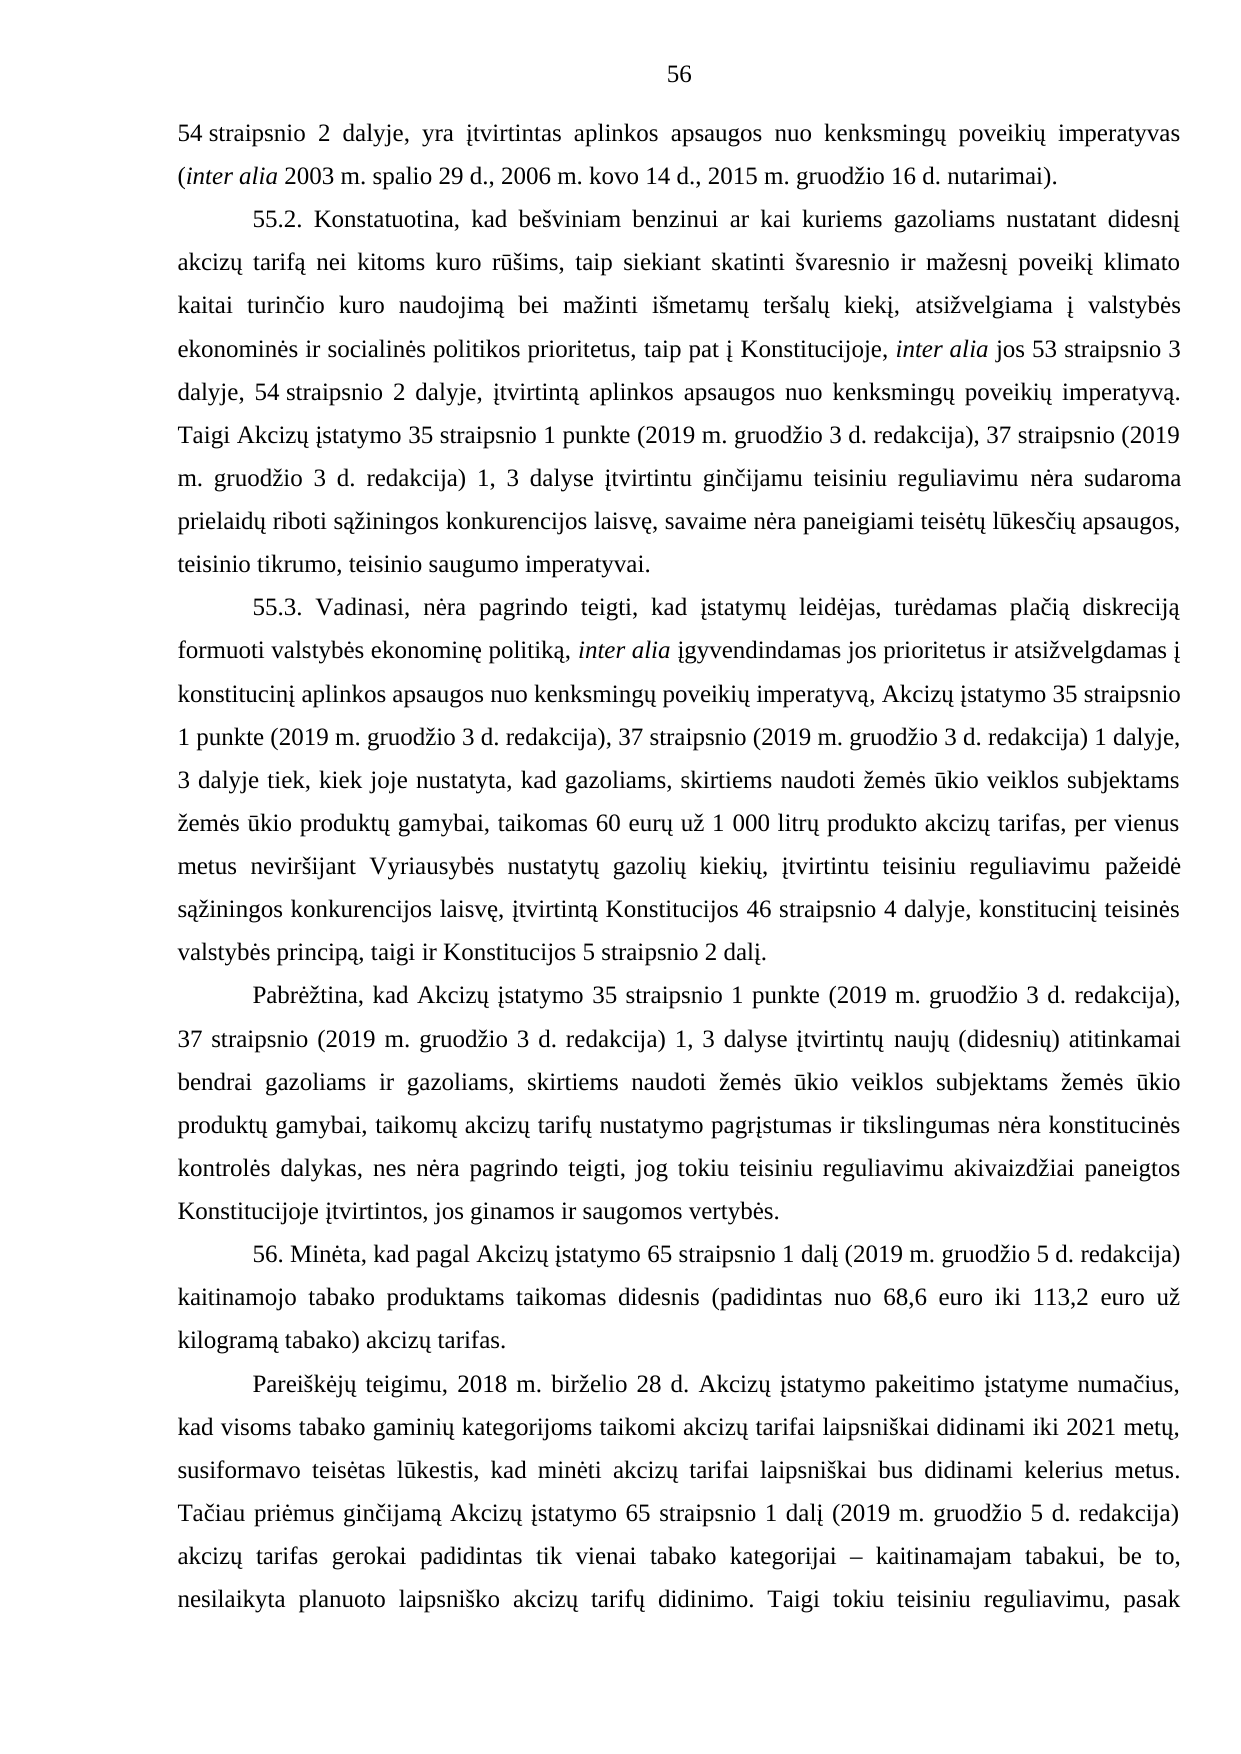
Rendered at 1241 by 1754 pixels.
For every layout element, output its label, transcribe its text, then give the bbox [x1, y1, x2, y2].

text 54 straipsnio 2 dalyje, yra įtvirtintas aplinkos apsaugos nuo kenksmingų poveikių imperatyvas (inter alia 2003 m. spalio 29 d., 2006 m. kovo 14 d., 2015 m. gruodžio 16 d. nutarimai). [177, 118, 1181, 190]
text Pabrėžtina, kad Akcizų įstatymo 35 straipsnio 1 punkte (2019 m. gruodžio 3 d. redakcija), 37 straipsnio (2019 m. gruodžio 3 d. redakcija) 1, 3 dalyse įtvirtintų naujų (didesnių) atitinkamai bendrai gazoliams ir gazoliams, skirtiems naudoti žemės ūkio veiklos subjektams žemės ūkio produktų gamybai, taikomų akcizų tarifų nustatymo pagrįstumas ir tikslingumas nėra konstitucinės kontrolės dalykas, nes nėra pagrindo teigti, jog tokiu teisiniu reguliavimu akivaizdžiai paneigtos Konstitucijoje įtvirtintos, jos ginamos ir saugomos vertybės. [177, 981, 1181, 1225]
text 55.2. Konstatuotina, kad bešviniam benzinui ar kai kuriems gazoliams nustatant didesnį akcizų tarifą nei kitoms kuro rūšims, taip siekiant skatinti švaresnio ir mažesnį poveikį klimato kaitai turinčio kuro naudojimą bei mažinti išmetamų teršalų kiekį, atsižvelgiama į valstybės ekonominės ir socialinės politikos prioritetus, taip pat į Konstitucijoje, inter alia jos 53 straipsnio 3 dalyje, 54 straipsnio 2 dalyje, įtvirtintą aplinkos apsaugos nuo kenksmingų poveikių imperatyvą. Taigi Akcizų įstatymo 35 straipsnio 1 punkte (2019 m. gruodžio 3 d. redakcija), 37 straipsnio (2019 m. gruodžio 3 d. redakcija) 1, 3 dalyse įtvirtintu ginčijamu teisiniu reguliavimu nėra sudaroma prielaidų riboti sąžiningos konkurencijos laisvę, savaime nėra paneigiami teisėtų lūkesčių apsaugos, teisinio tikrumo, teisinio saugumo imperatyvai. [177, 204, 1181, 578]
text 55.3. Vadinasi, nėra pagrindo teigti, kad įstatymų leidėjas, turėdamas plačią diskreciją formuoti valstybės ekonominę politiką, inter alia įgyvendindamas jos prioritetus ir atsižvelgdamas į konstitucinį aplinkos apsaugos nuo kenksmingų poveikių imperatyvą, Akcizų įstatymo 35 straipsnio 1 punkte (2019 m. gruodžio 3 d. redakcija), 37 straipsnio (2019 m. gruodžio 3 d. redakcija) 1 dalyje, 3 dalyje tiek, kiek joje nustatyta, kad gazoliams, skirtiems naudoti žemės ūkio veiklos subjektams žemės ūkio produktų gamybai, taikomas 60 eurų už 1 000 litrų produkto akcizų tarifas, per vienus metus neviršijant Vyriausybės nustatytų gazolių kiekių, įtvirtintu teisiniu reguliavimu pažeidė sąžiningos konkurencijos laisvę, įtvirtintą Konstitucijos 46 straipsnio 4 dalyje, konstitucinį teisinės valstybės principą, taigi ir Konstitucijos 5 straipsnio 2 dalį. [177, 592, 1181, 966]
text 56. Minėta, kad pagal Akcizų įstatymo 65 straipsnio 1 dalį (2019 m. gruodžio 5 d. redakcija) kaitinamojo tabako produktams taikomas didesnis (padidintas nuo 68,6 euro iki 113,2 euro už kilogramą tabako) akcizų tarifas. [177, 1239, 1181, 1354]
text Pareiškėjų teigimu, 2018 m. birželio 28 d. Akcizų įstatymo pakeitimo įstatyme numačius, kad visoms tabako gaminių kategorijoms taikomi akcizų tarifai laipsniškai didinami iki 2021 metų, susiformavo teisėtas lūkestis, kad minėti akcizų tarifai laipsniškai bus didinami kelerius metus. Tačiau priėmus ginčijamą Akcizų įstatymo 65 straipsnio 1 dalį (2019 m. gruodžio 5 d. redakcija) akcizų tarifas gerokai padidintas tik vienai tabako kategorijai – kaitinamajam tabakui, be to, nesilaikyta planuoto laipsniško akcizų tarifų didinimo. Taigi tokiu teisiniu reguliavimu, pasak [177, 1369, 1181, 1613]
